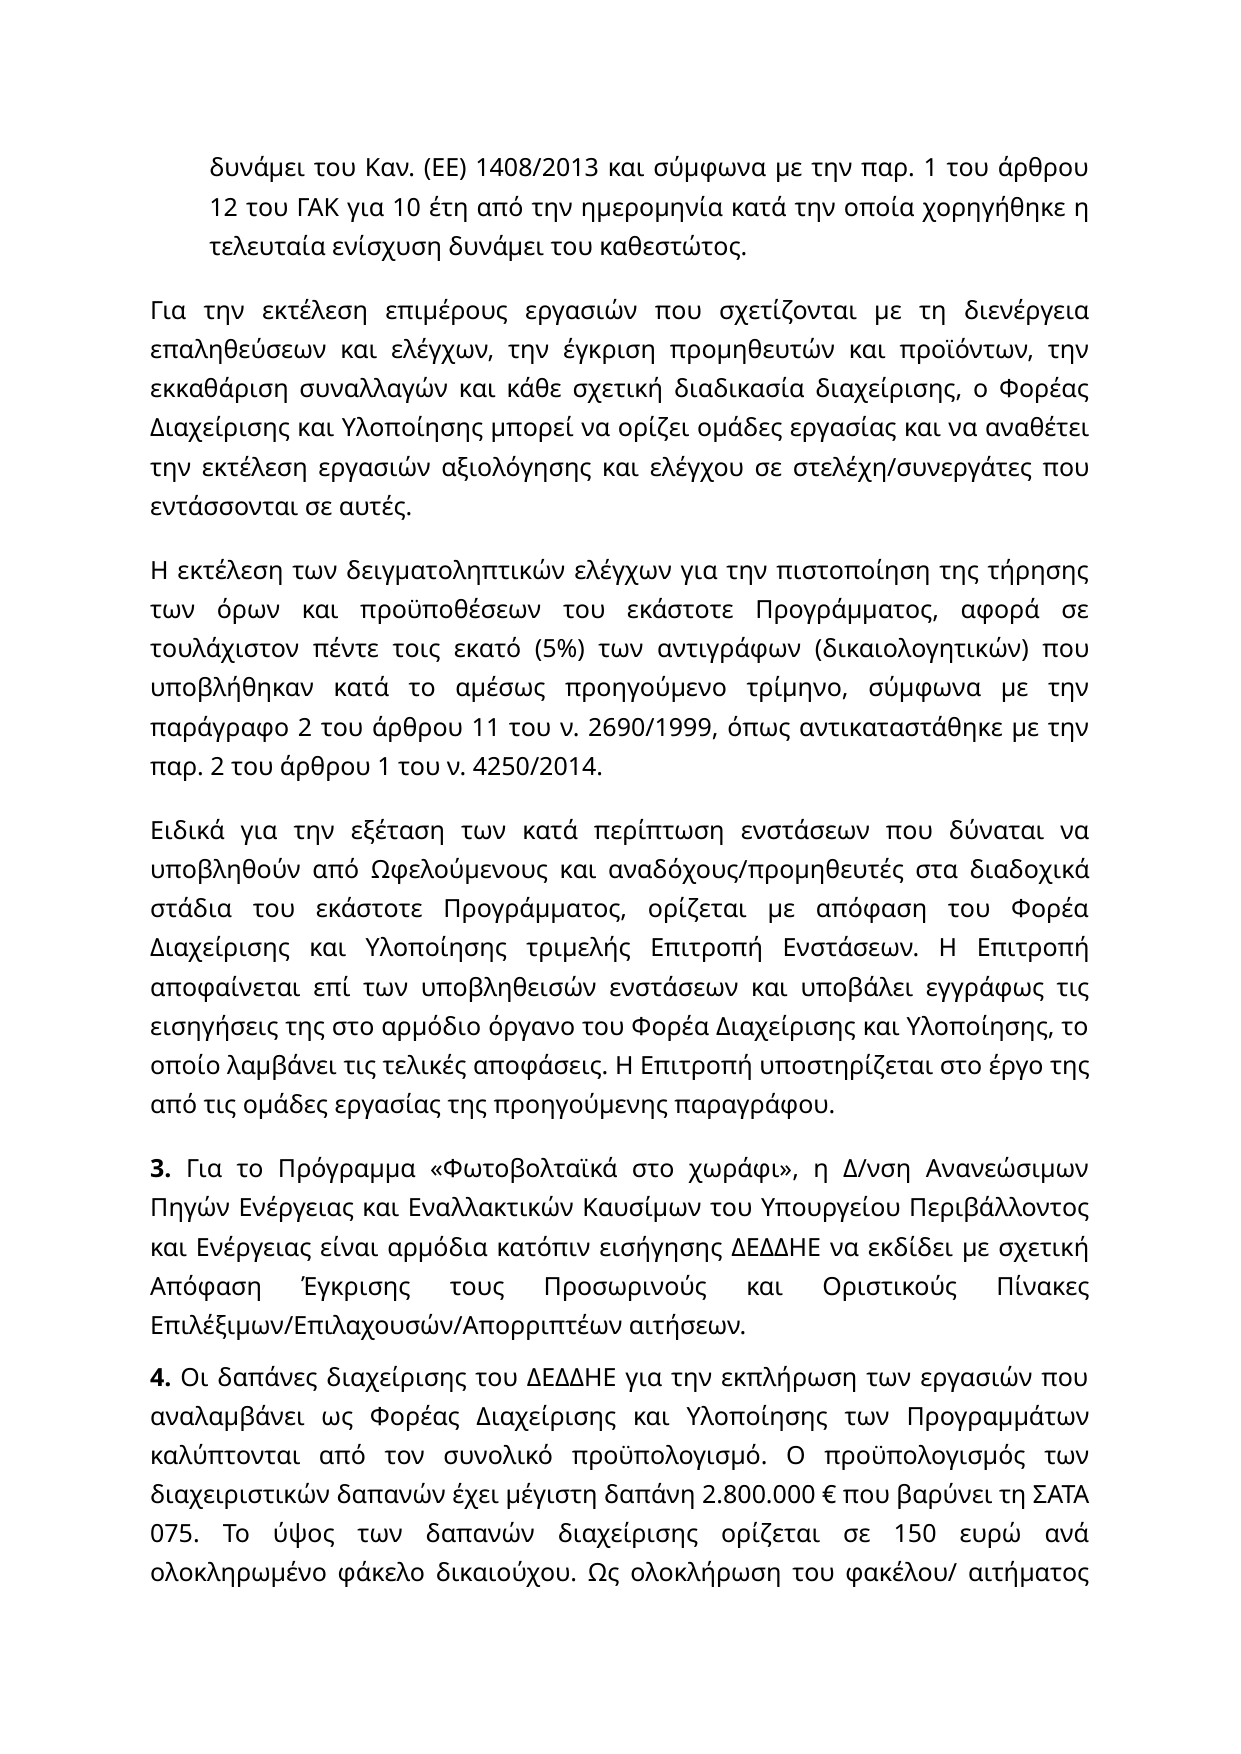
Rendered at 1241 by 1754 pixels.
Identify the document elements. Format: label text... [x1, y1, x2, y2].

text Η εκτέλεση των δειγματοληπτικών ελέγχων για την πιστοποίηση της τήρησης των όρων και προϋποθέσεων του εκάστοτε Προγράμματος, αφορά σε τουλάχιστον πέντε τοις εκατό (5%) των αντιγράφων (δικαιολογητικών) που υποβλήθηκαν κατά το αμέσως προηγούμενο τρίμηνο, σύμφωνα με την παράγραφο 2 του άρθρου 11 του ν. 2690/1999, όπως αντικαταστάθηκε με την παρ. 2 του άρθρου 1 του ν. 4250/2014. [150, 552, 1090, 782]
text 4. Οι δαπάνες διαχείρισης του ΔΕΔΔΗΕ για την εκπλήρωση των εργασιών που αναλαμβάνει ως Φορέας Διαχείρισης και Υλοποίησης των Προγραμμάτων καλύπτονται από τον συνολικό προϋπολογισμό. Ο προϋπολογισμός των διαχειριστικών δαπανών έχει μέγιστη δαπάνη 2.800.000 € που βαρύνει τη ΣΑΤΑ 075. Το ύψος των δαπανών διαχείρισης ορίζεται σε 150 ευρώ ανά ολοκληρωμένο φάκελο δικαιούχου. Ως ολοκλήρωση του φακέλου/ αιτήματος [150, 1359, 1090, 1589]
list δυνάμει του Καν. (ΕΕ) 1408/2013 και σύμφωνα με την παρ. 1 του άρθρου 12 του ΓΑΚ για 10 έτη από την ημερομηνία κατά την οποία χορηγήθηκε η τελευταία ενίσχυση δυνάμει του καθεστώτος. [150, 150, 1090, 262]
text Ειδικά για την εξέταση των κατά περίπτωση ενστάσεων που δύναται να υποβληθούν από Ωφελούμενους και αναδόχους/προμηθευτές στα διαδοχικά στάδια του εκάστοτε Προγράμματος, ορίζεται με απόφαση του Φορέα Διαχείρισης και Υλοποίησης τριμελής Επιτροπή Ενστάσεων. Η Επιτροπή αποφαίνεται επί των υποβληθεισών ενστάσεων και υποβάλει εγγράφως τις εισηγήσεις της στο αρμόδιο όργανο του Φορέα Διαχείρισης και Υλοποίησης, το οποίο λαμβάνει τις τελικές αποφάσεις. Η Επιτροπή υποστηρίζεται στο έργο της από τις ομάδες εργασίας της προηγούμενης παραγράφου. [150, 812, 1090, 1121]
text Για την εκτέλεση επιμέρους εργασιών που σχετίζονται με τη διενέργεια επαληθεύσεων και ελέγχων, την έγκριση προμηθευτών και προϊόντων, την εκκαθάριση συναλλαγών και κάθε σχετική διαδικασία διαχείρισης, ο Φορέας Διαχείρισης και Υλοποίησης μπορεί να ορίζει ομάδες εργασίας και να αναθέτει την εκτέλεση εργασιών αξιολόγησης και ελέγχου σε στελέχη/συνεργάτες που εντάσσονται σε αυτές. [150, 292, 1090, 522]
text 3. Για το Πρόγραμμα «Φωτοβολταϊκά στο χωράφι», η Δ/νση Ανανεώσιμων Πηγών Ενέργειας και Εναλλακτικών Καυσίμων του Υπουργείου Περιβάλλοντος και Ενέργειας είναι αρμόδια κατόπιν εισήγησης ΔΕΔΔΗΕ να εκδίδει με σχετική Απόφαση Έγκρισης τους Προσωρινούς και Οριστικούς Πίνακες Επιλέξιμων/Επιλαχουσών/Απορριπτέων αιτήσεων. [150, 1151, 1090, 1342]
